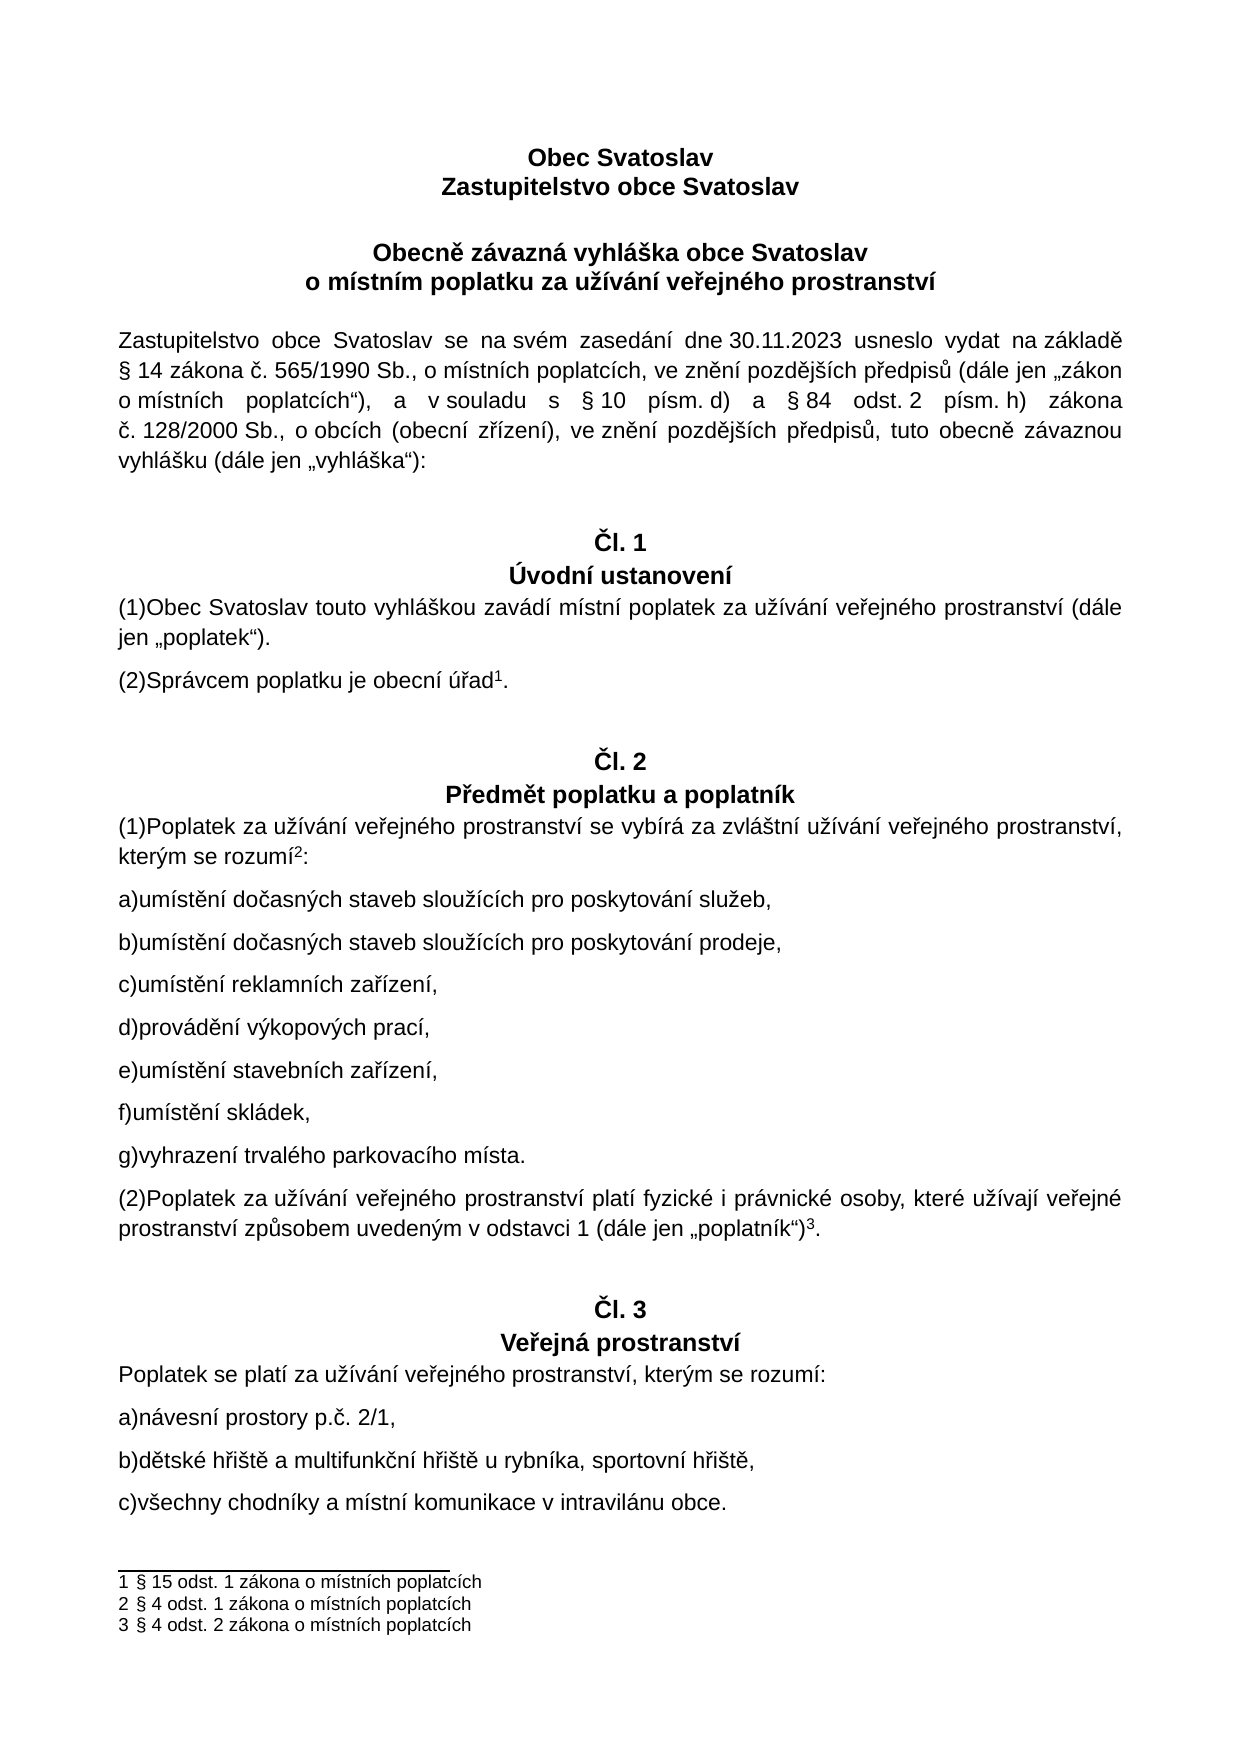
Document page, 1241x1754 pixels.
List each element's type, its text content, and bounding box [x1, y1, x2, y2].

list všechny chodníky a místní komunikace v intravilánu obce. [118, 1489, 1122, 1516]
list Poplatek za užívání veřejného prostranství se vybírá za zvláštní užívání veřejného prostranství, kterým se rozumí: [118, 813, 1122, 869]
text Obec Svatoslav Zastupitelstvo obce Svatoslav [118, 143, 1122, 201]
text Zastupitelstvo obce Svatoslav se na svém zasedání dne 30.11.2023 usneslo vydat na základě § 14 zákona č. 565/1990 Sb., o místních poplatcích, ve znění pozdějších předpisů (dále jen „zákon o místních poplatcích“), a v souladu s § 10 písm. d) a § 84 odst. 2 písm. h) zákona č. 128/2000 Sb., o obcích (obecní zřízení), ve znění pozdějších předpisů, tuto obecně závaznou vyhlášku (dále jen „vyhláška“): [118, 327, 1122, 474]
list Poplatek za užívání veřejného prostranství platí fyzické i právnické osoby, které užívají veřejné prostranství způsobem uvedeným v odstavci 1 (dále jen „poplatník“). [118, 1185, 1122, 1241]
subtitle Čl. 1 Úvodní ustanovení [118, 528, 1122, 589]
list provádění výkopových prací, [118, 1014, 1122, 1040]
list návesní prostory p.č. 2/1, [118, 1404, 1122, 1430]
list umístění skládek, [118, 1099, 1122, 1126]
subtitle Obecně závazná vyhláška obce Svatoslav o místním poplatku za užívání veřejného prostranství [118, 238, 1122, 295]
list umístění dočasných staveb sloužících pro poskytování prodeje, [118, 928, 1122, 955]
list umístění reklamních zařízení, [118, 971, 1122, 998]
list vyhrazení trvalého parkovacího místa. [118, 1142, 1122, 1168]
list § 4 odst. 2 zákona o místních poplatcích [118, 1614, 1122, 1635]
list Správcem poplatku je obecní úřad. [118, 667, 1122, 693]
subtitle Čl. 3 Veřejná prostranství [118, 1295, 1122, 1357]
list umístění stavebních zařízení, [118, 1057, 1122, 1083]
subtitle Čl. 2 Předmět poplatku a poplatník [118, 747, 1122, 809]
list § 15 odst. 1 zákona o místních poplatcích [118, 1571, 1122, 1592]
text Poplatek se platí za užívání veřejného prostranství, kterým se rozumí: [118, 1361, 1122, 1388]
list § 4 odst. 1 zákona o místních poplatcích [118, 1592, 1122, 1614]
list dětské hřiště a multifunkční hřiště u rybníka, sportovní hřiště, [118, 1447, 1122, 1473]
list Obec Svatoslav touto vyhláškou zavádí místní poplatek za užívání veřejného prostranství (dále jen „poplatek“). [118, 594, 1122, 650]
list umístění dočasných staveb sloužících pro poskytování služeb, [118, 886, 1122, 912]
